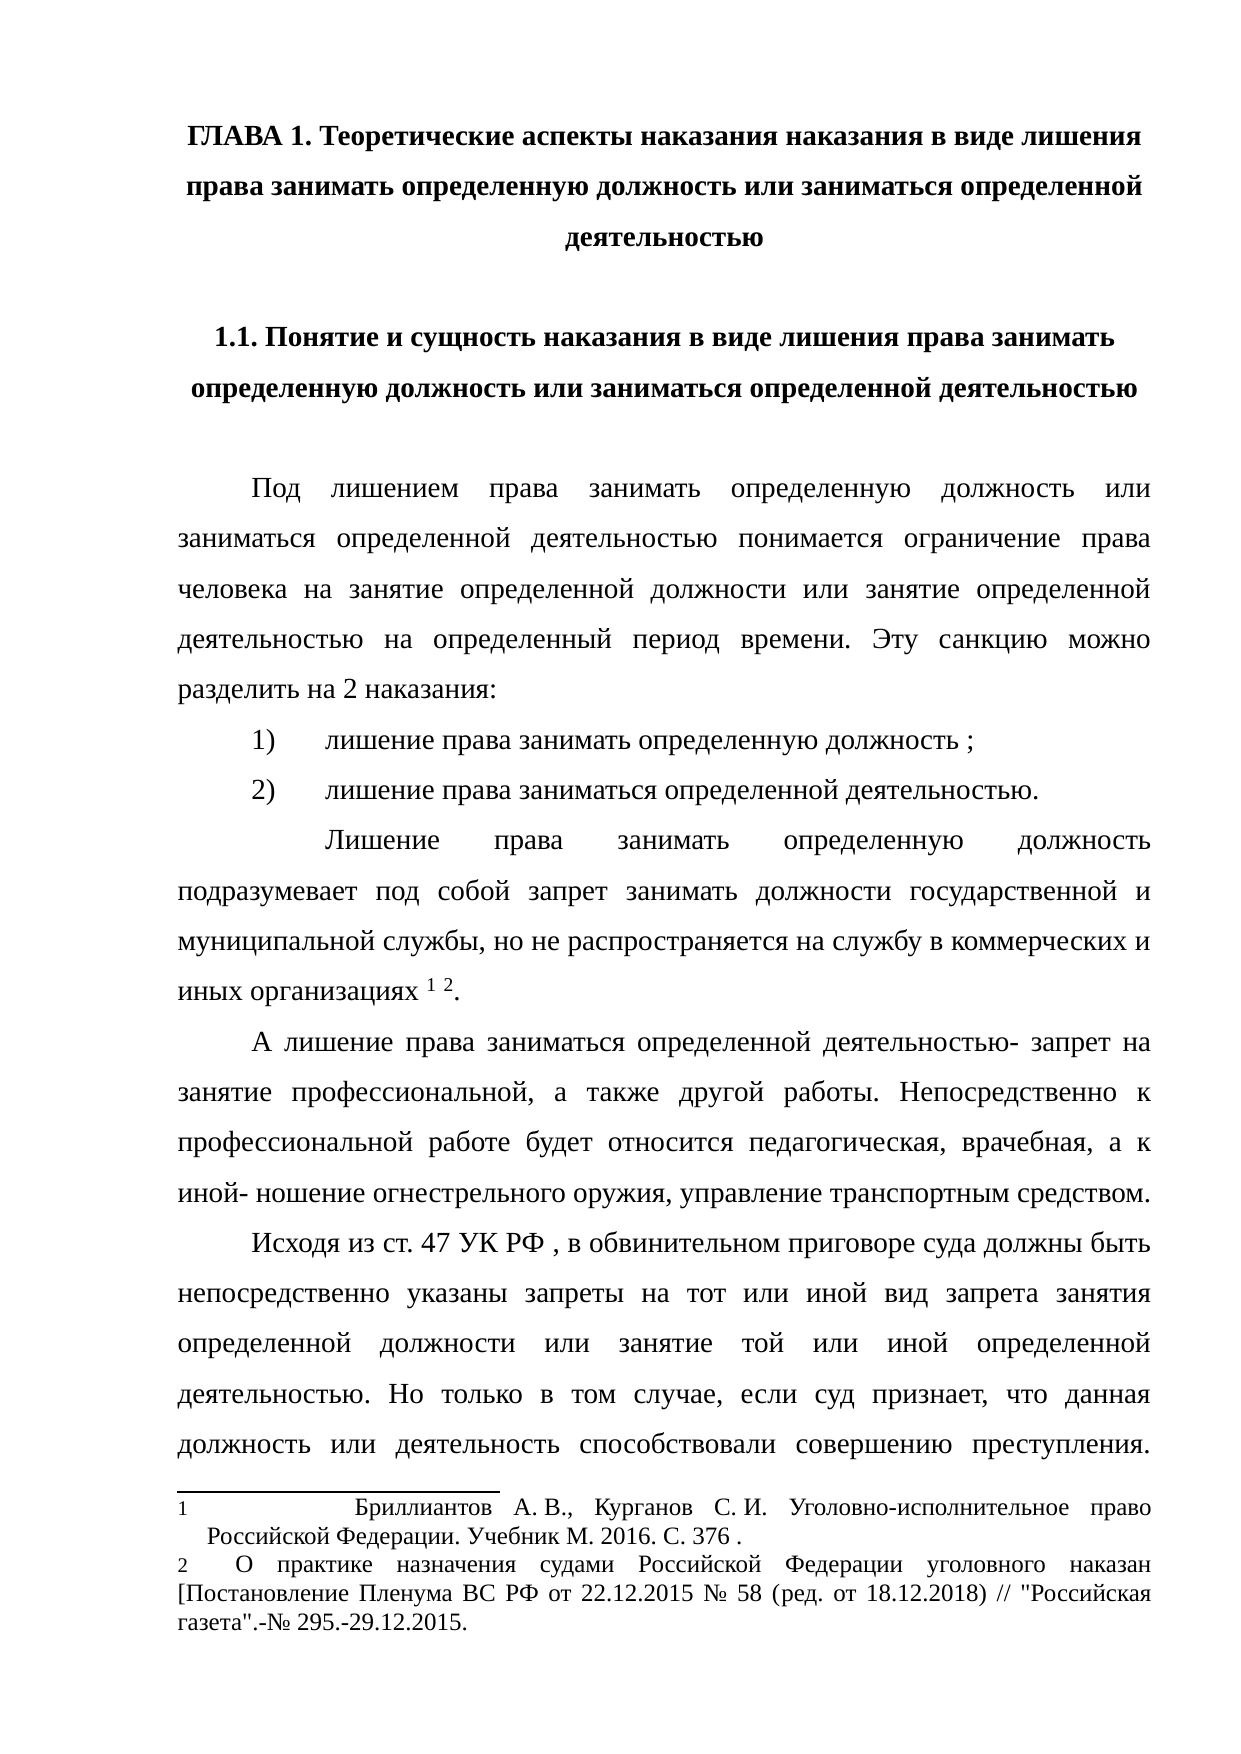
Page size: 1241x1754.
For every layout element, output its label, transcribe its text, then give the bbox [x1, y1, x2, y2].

list лишение права заниматься определенной деятельностью. [177, 772, 1152, 806]
text Лишение права занимать определенную должность подразумевает под собой запрет занимать должности государственной и муниципальной службы, но не распространяется на службу в коммерческих и иных организациях . [177, 822, 1152, 1007]
list лишение права занимать определенную должность ; [177, 722, 1152, 755]
text Исходя из ст. 47 УК РФ , в обвинительном приговоре суда должны быть непосредственно указаны запреты на тот или иной вид запрета занятия определенной должности или занятие той или иной определенной деятельностью. Но только в том случае, если суд признает, что данная должность или деятельность способствовали совершению преступления. [177, 1225, 1152, 1460]
text О практике назначения судами Российской Федерации уголовного наказан [Постановление Пленума ВС РФ от 22.12.2015 № 58 (ред. от 18.12.2018) // "Российская газета".-№ 295.-29.12.2015. [177, 1549, 1152, 1636]
text Под лишением права занимать определенную должность или заниматься определенной деятельностью понимается ограничение права человека на занятие определенной должности или занятие определенной деятельностью на определенный период времени. Эту санкцию можно разделить на 2 наказания: [177, 470, 1152, 705]
text А лишение права заниматься определенной деятельностью- запрет на занятие профессиональной, а также другой работы. Непосредственно к профессиональной работе будет относится педагогическая, врачебная, а к иной- ношение огнестрельного оружия, управление транспортным средством. [177, 1024, 1152, 1208]
text Бриллиантов А. В., Курганов С. И. Уголовно-исполнительное право Российской Федерации. Учебник М. 2016. С. 376 . [177, 1492, 1152, 1549]
text 1.1. Понятие и сущность наказания в виде лишения права занимать определенную должность или заниматься определенной деятельностью [177, 319, 1152, 403]
text ГЛАВА 1. Теоретические аспекты наказания наказания в виде лишения права занимать определенную должность или заниматься определенной деятельностью [177, 118, 1152, 252]
